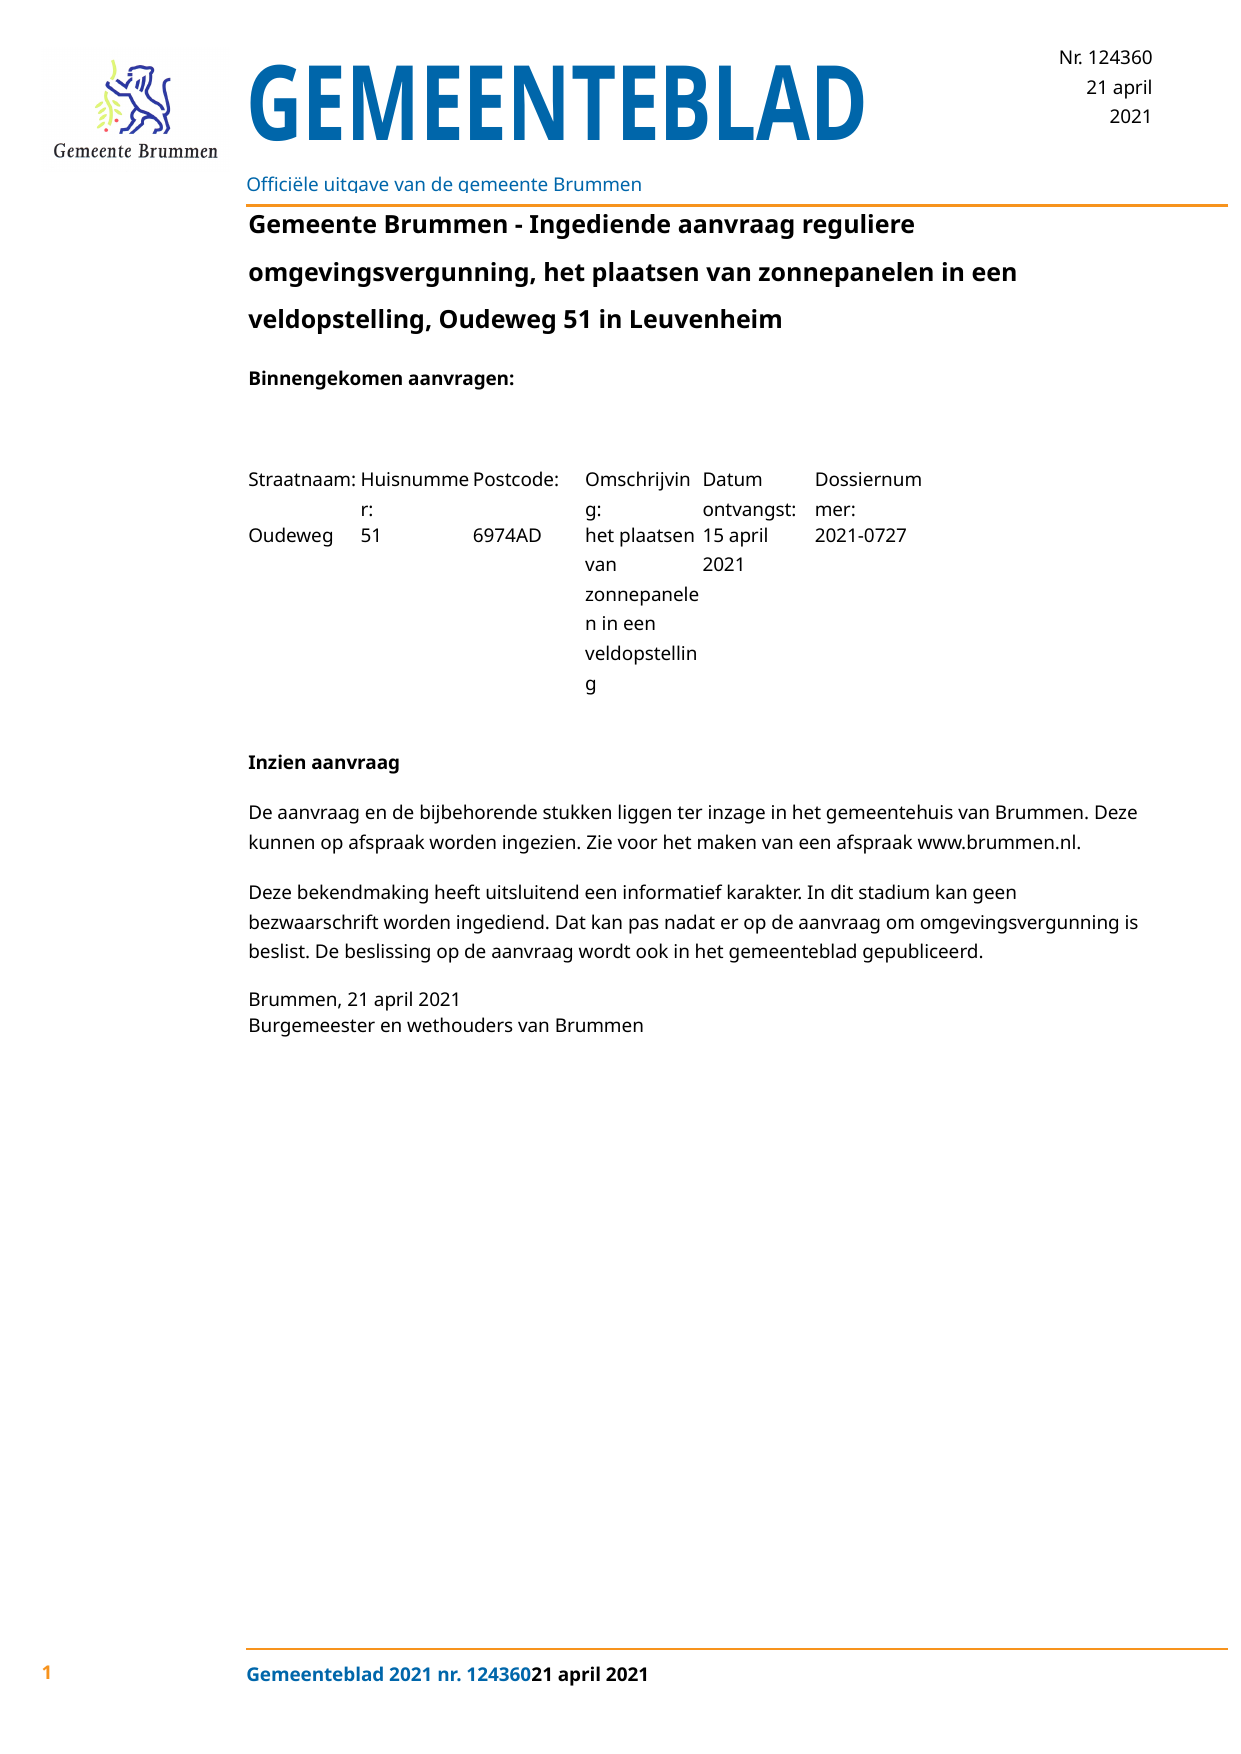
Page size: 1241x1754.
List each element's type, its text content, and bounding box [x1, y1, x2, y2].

table_cell [927, 522, 1039, 695]
table_header Huisnummer: [360, 466, 473, 522]
table_header Datum ontvangst: [702, 466, 814, 522]
table_cell 2021-0727 [815, 522, 927, 695]
text Brummen, 21 april 2021 [248, 986, 1152, 1012]
text Gemeente Brummen - Ingediende aanvraag reguliere omgevingsvergunning, het plaatsen van zonnepanelen in een veldopstelling, Oudeweg 51 in Leuvenheim [248, 207, 1152, 336]
table_cell [1039, 522, 1152, 695]
table_cell 51 [360, 522, 473, 695]
text Inzien aanvraag [248, 749, 1152, 775]
table_header Omschrijving: [585, 466, 702, 522]
table_header [1039, 466, 1152, 522]
table_cell 15 april 2021 [702, 522, 814, 695]
table_header Straatnaam: [248, 466, 360, 522]
table_cell het plaatsen van zonnepanelen in een veldopstelling [585, 522, 702, 695]
table_cell Oudeweg [248, 522, 360, 695]
table_header Postcode: [473, 466, 585, 522]
table_header Dossiernummer: [815, 466, 927, 522]
text Burgemeester en wethouders van Brummen [248, 1012, 1152, 1038]
text Deze bekendmaking heeft uitsluitend een informatief karakter. In dit stadium kan geen bezwaarschrift worden ingediend. Dat kan pas nadat er op de aanvraag om omgevingsvergunning is beslist. De beslissing op de aanvraag wordt ook in het gemeenteblad gepubliceerd. [248, 879, 1152, 964]
text De aanvraag en de bijbehorende stukken liggen ter inzage in het gemeentehuis van Brummen. Deze kunnen op afspraak worden ingezien. Zie voor het maken van een afspraak www.brummen.nl. [248, 799, 1152, 855]
picture [41, 47, 231, 172]
table_header [927, 466, 1039, 522]
text Binnengekomen aanvragen: [248, 366, 1152, 391]
table_cell 6974AD [473, 522, 585, 695]
